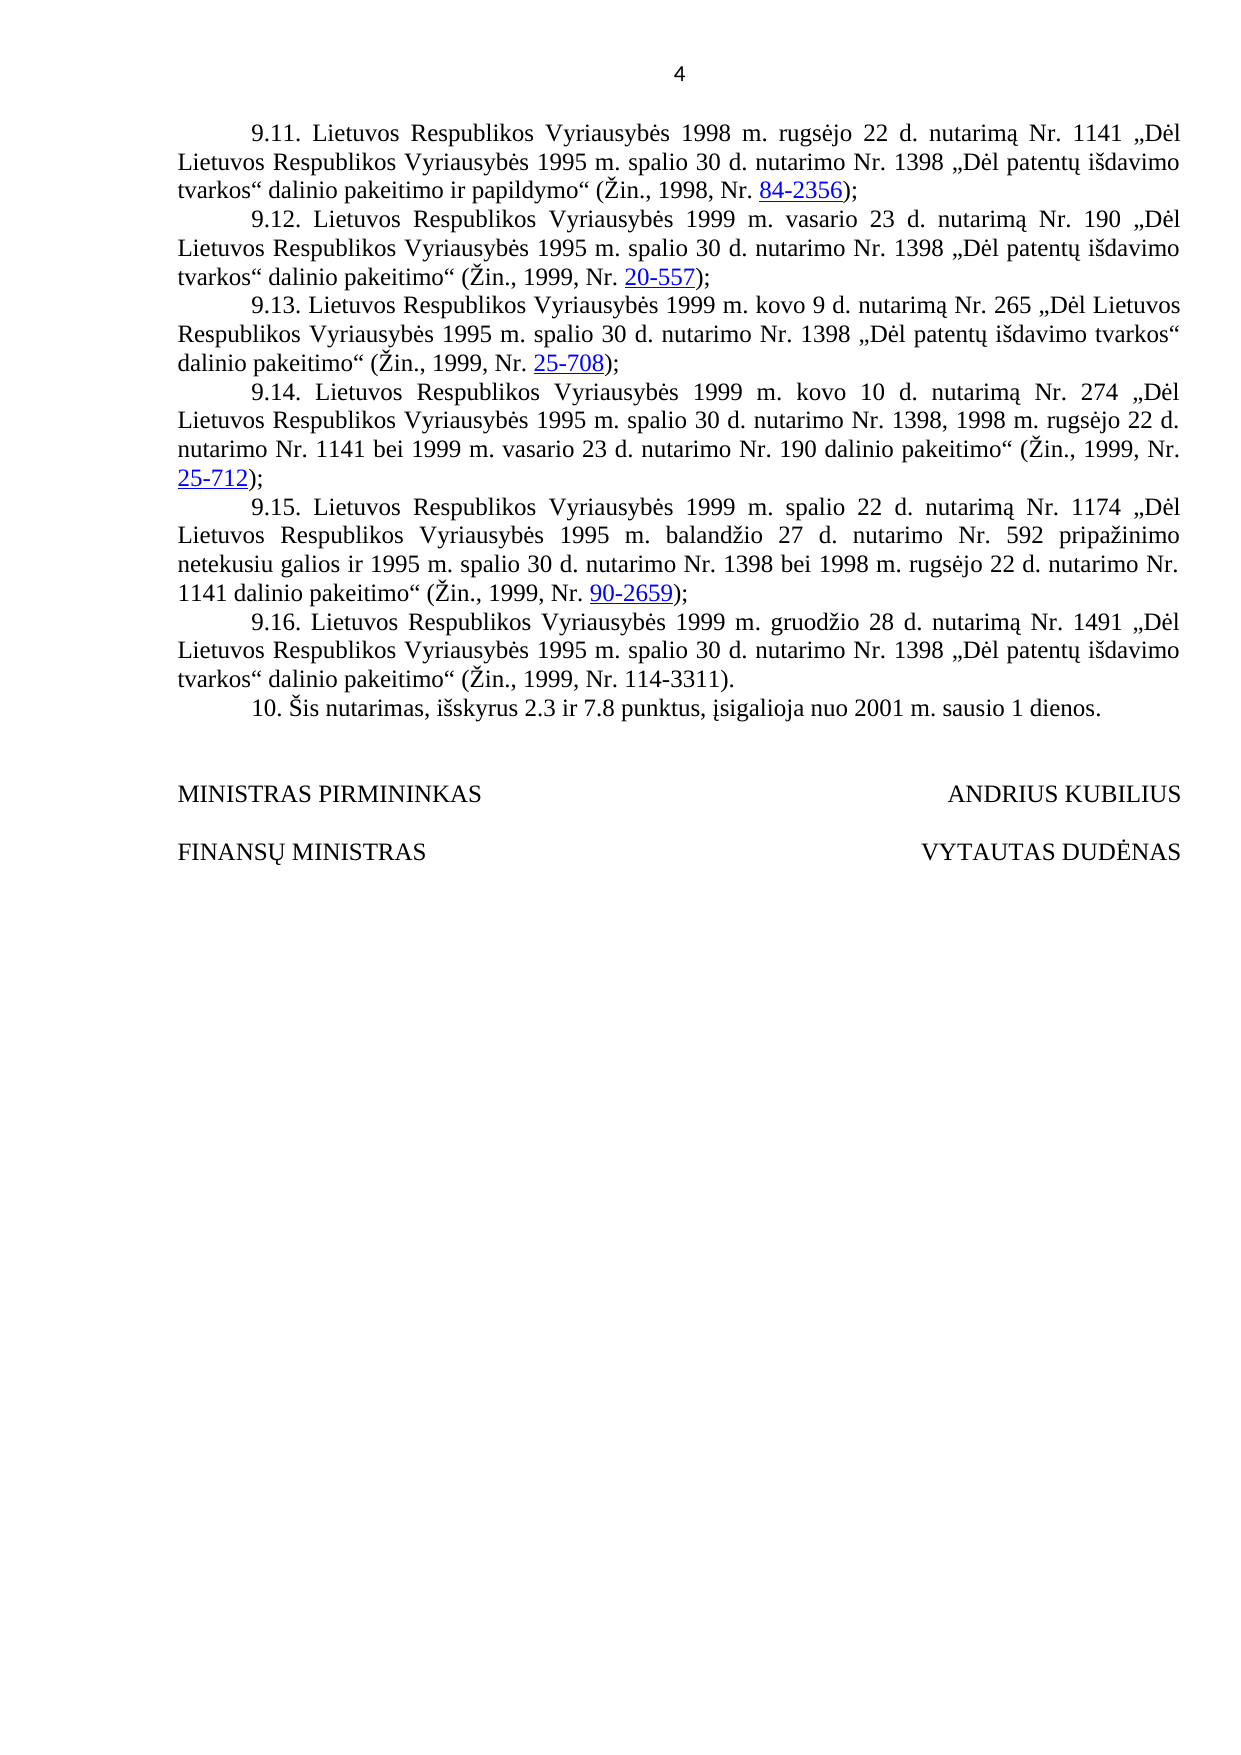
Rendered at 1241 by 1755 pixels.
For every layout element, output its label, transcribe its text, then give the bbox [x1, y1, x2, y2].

text 9.11. Lietuvos Respublikos Vyriausybės 1998 m. rugsėjo 22 d. nutarimą Nr. 1141 „Dėl Lietuvos Respublikos Vyriausybės 1995 m. spalio 30 d. nutarimo Nr. 1398 „Dėl patentų išdavimo tvarkos“ dalinio pakeitimo ir papildymo“ (Žin., 1998, Nr. 84-2356); [177, 118, 1181, 204]
text 9.13. Lietuvos Respublikos Vyriausybės 1999 m. kovo 9 d. nutarimą Nr. 265 „Dėl Lietuvos Respublikos Vyriausybės 1995 m. spalio 30 d. nutarimo Nr. 1398 „Dėl patentų išdavimo tvarkos“ dalinio pakeitimo“ (Žin., 1999, Nr. 25-708); [177, 291, 1181, 377]
text 10. Šis nutarimas, išskyrus 2.3 ir 7.8 punktus, įsigalioja nuo 2001 m. sausio 1 dienos. [177, 693, 1181, 722]
text 9.14. Lietuvos Respublikos Vyriausybės 1999 m. kovo 10 d. nutarimą Nr. 274 „Dėl Lietuvos Respublikos Vyriausybės 1995 m. spalio 30 d. nutarimo Nr. 1398, 1998 m. rugsėjo 22 d. nutarimo Nr. 1141 bei 1999 m. vasario 23 d. nutarimo Nr. 190 dalinio pakeitimo“ (Žin., 1999, Nr. 25-712); [177, 377, 1181, 492]
text 9.12. Lietuvos Respublikos Vyriausybės 1999 m. vasario 23 d. nutarimą Nr. 190 „Dėl Lietuvos Respublikos Vyriausybės 1995 m. spalio 30 d. nutarimo Nr. 1398 „Dėl patentų išdavimo tvarkos“ dalinio pakeitimo“ (Žin., 1999, Nr. 20-557); [177, 204, 1181, 291]
text 9.16. Lietuvos Respublikos Vyriausybės 1999 m. gruodžio 28 d. nutarimą Nr. 1491 „Dėl Lietuvos Respublikos Vyriausybės 1995 m. spalio 30 d. nutarimo Nr. 1398 „Dėl patentų išdavimo tvarkos“ dalinio pakeitimo“ (Žin., 1999, Nr. 114-3311). [177, 607, 1181, 693]
text Ministras Pirmininkas Andrius Kubilius [177, 779, 1181, 808]
text 9.15. Lietuvos Respublikos Vyriausybės 1999 m. spalio 22 d. nutarimą Nr. 1174 „Dėl Lietuvos Respublikos Vyriausybės 1995 m. balandžio 27 d. nutarimo Nr. 592 pripažinimo netekusiu galios ir 1995 m. spalio 30 d. nutarimo Nr. 1398 bei 1998 m. rugsėjo 22 d. nutarimo Nr. 1141 dalinio pakeitimo“ (Žin., 1999, Nr. 90-2659); [177, 492, 1181, 607]
text Finansų ministras Vytautas Dudėnas [177, 837, 1181, 866]
